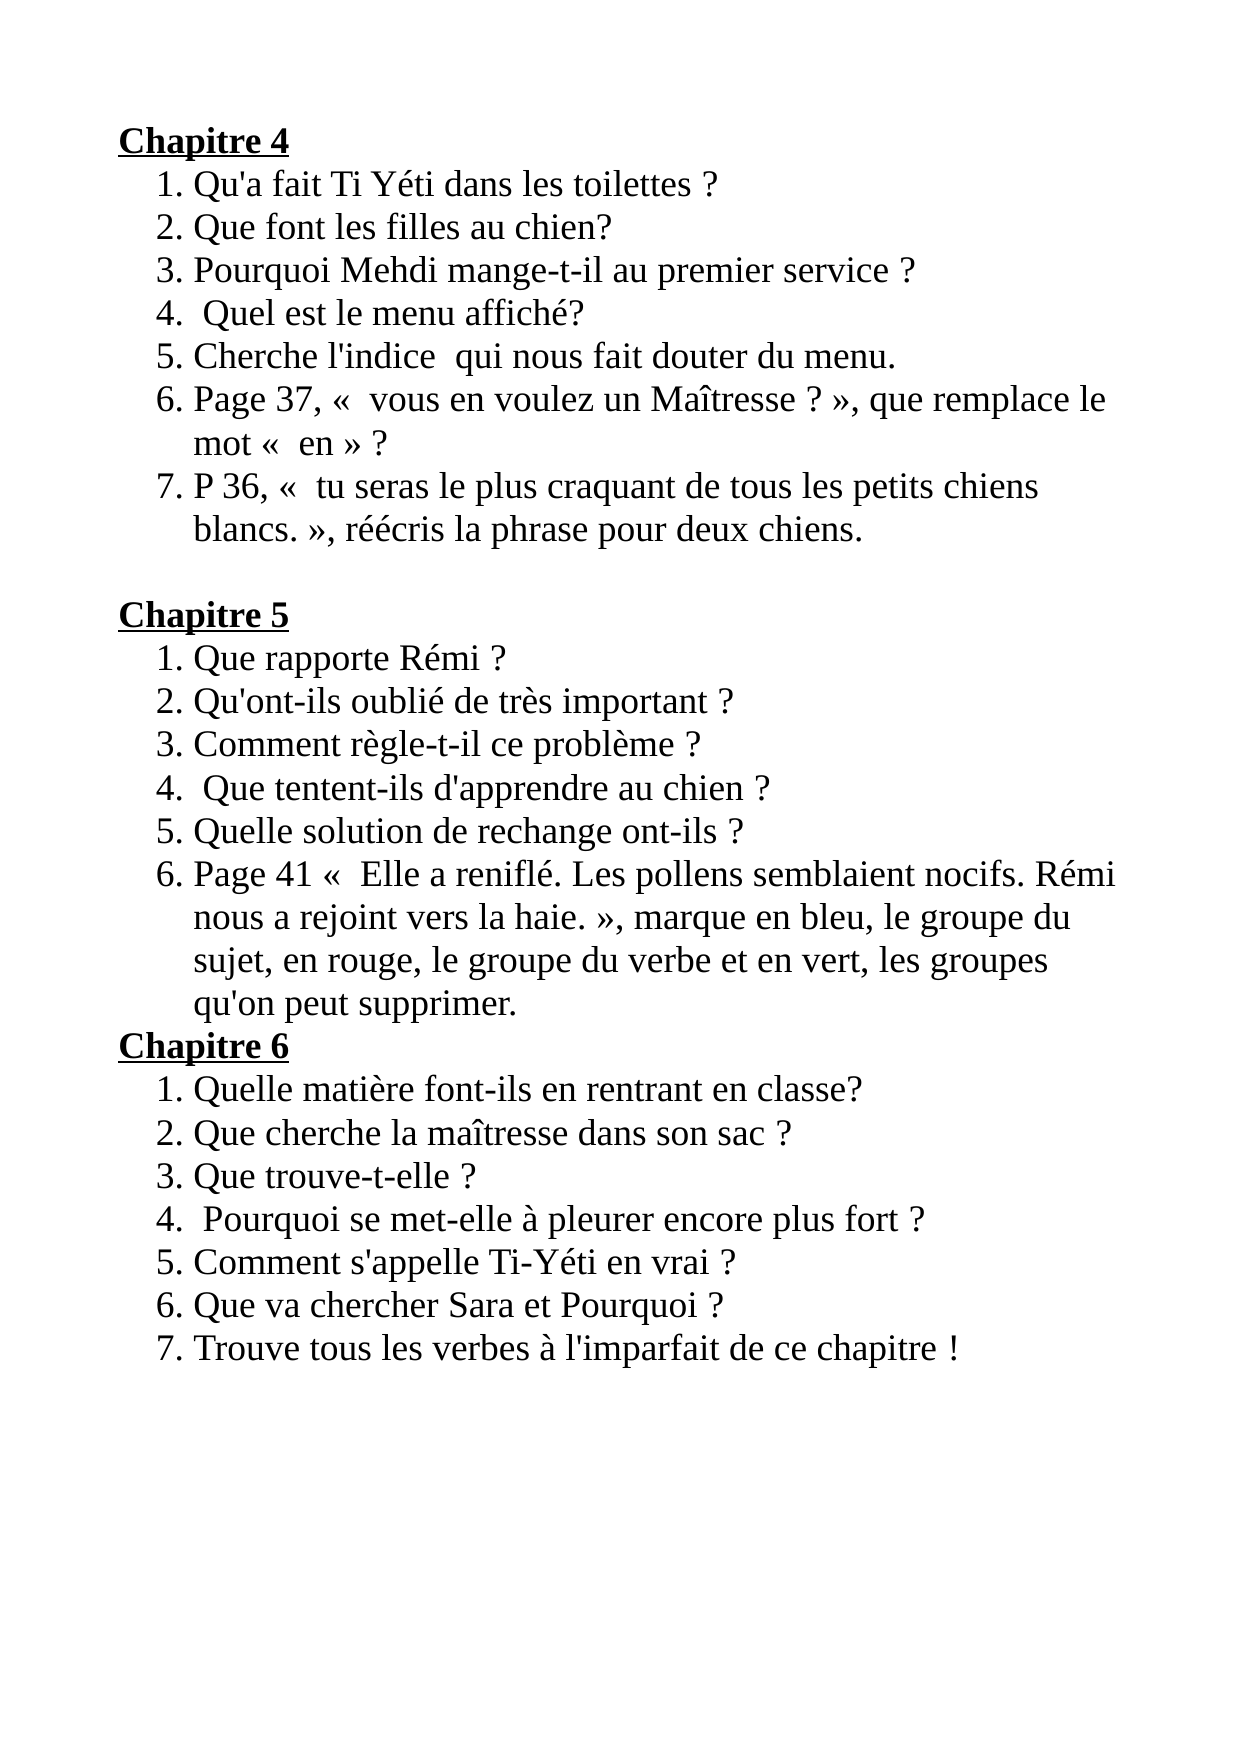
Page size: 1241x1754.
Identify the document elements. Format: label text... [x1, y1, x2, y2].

list Que cherche la maîtresse dans son sac ? [156, 1110, 1122, 1153]
list Que va chercher Sara et Pourquoi ? [156, 1282, 1122, 1326]
list Page 41 « Elle a reniflé. Les pollens semblaient nocifs. Rémi nous a rejoint vers la haie. », marque en bleu, le groupe du sujet, en rouge, le groupe du verbe et en vert, les groupes qu'on peut supprimer. [156, 851, 1122, 1024]
list Pourquoi Mehdi mange-t-il au premier service ? [156, 247, 1122, 291]
text Chapitre 5 [118, 592, 1122, 636]
list Comment s'appelle Ti-Yéti en vrai ? [156, 1239, 1122, 1282]
list Qu'ont-ils oublié de très important ? [156, 679, 1122, 722]
list Trouve tous les verbes à l'imparfait de ce chapitre ! [156, 1326, 1122, 1369]
list Que rapporte Rémi ? [156, 636, 1122, 679]
list Quelle solution de rechange ont-ils ? [156, 808, 1122, 851]
list P 36, « tu seras le plus craquant de tous les petits chiens blancs. », réécris la phrase pour deux chiens. [156, 463, 1122, 549]
text Chapitre 4 [118, 118, 1122, 161]
list Quelle matière font-ils en rentrant en classe? [156, 1067, 1122, 1110]
list Que trouve-t-elle ? [156, 1153, 1122, 1196]
list Qu'a fait Ti Yéti dans les toilettes ? [156, 161, 1122, 204]
list Que font les filles au chien? [156, 204, 1122, 247]
list Que tentent-ils d'apprendre au chien ? [156, 765, 1122, 808]
list Comment règle-t-il ce problème ? [156, 722, 1122, 765]
list Quel est le menu affiché? [156, 291, 1122, 334]
list Pourquoi se met-elle à pleurer encore plus fort ? [156, 1196, 1122, 1239]
list Page 37, « vous en voulez un Maîtresse ? », que remplace le mot « en » ? [156, 377, 1122, 463]
text Chapitre 6 [118, 1024, 1122, 1067]
list Cherche l'indice qui nous fait douter du menu. [156, 334, 1122, 377]
